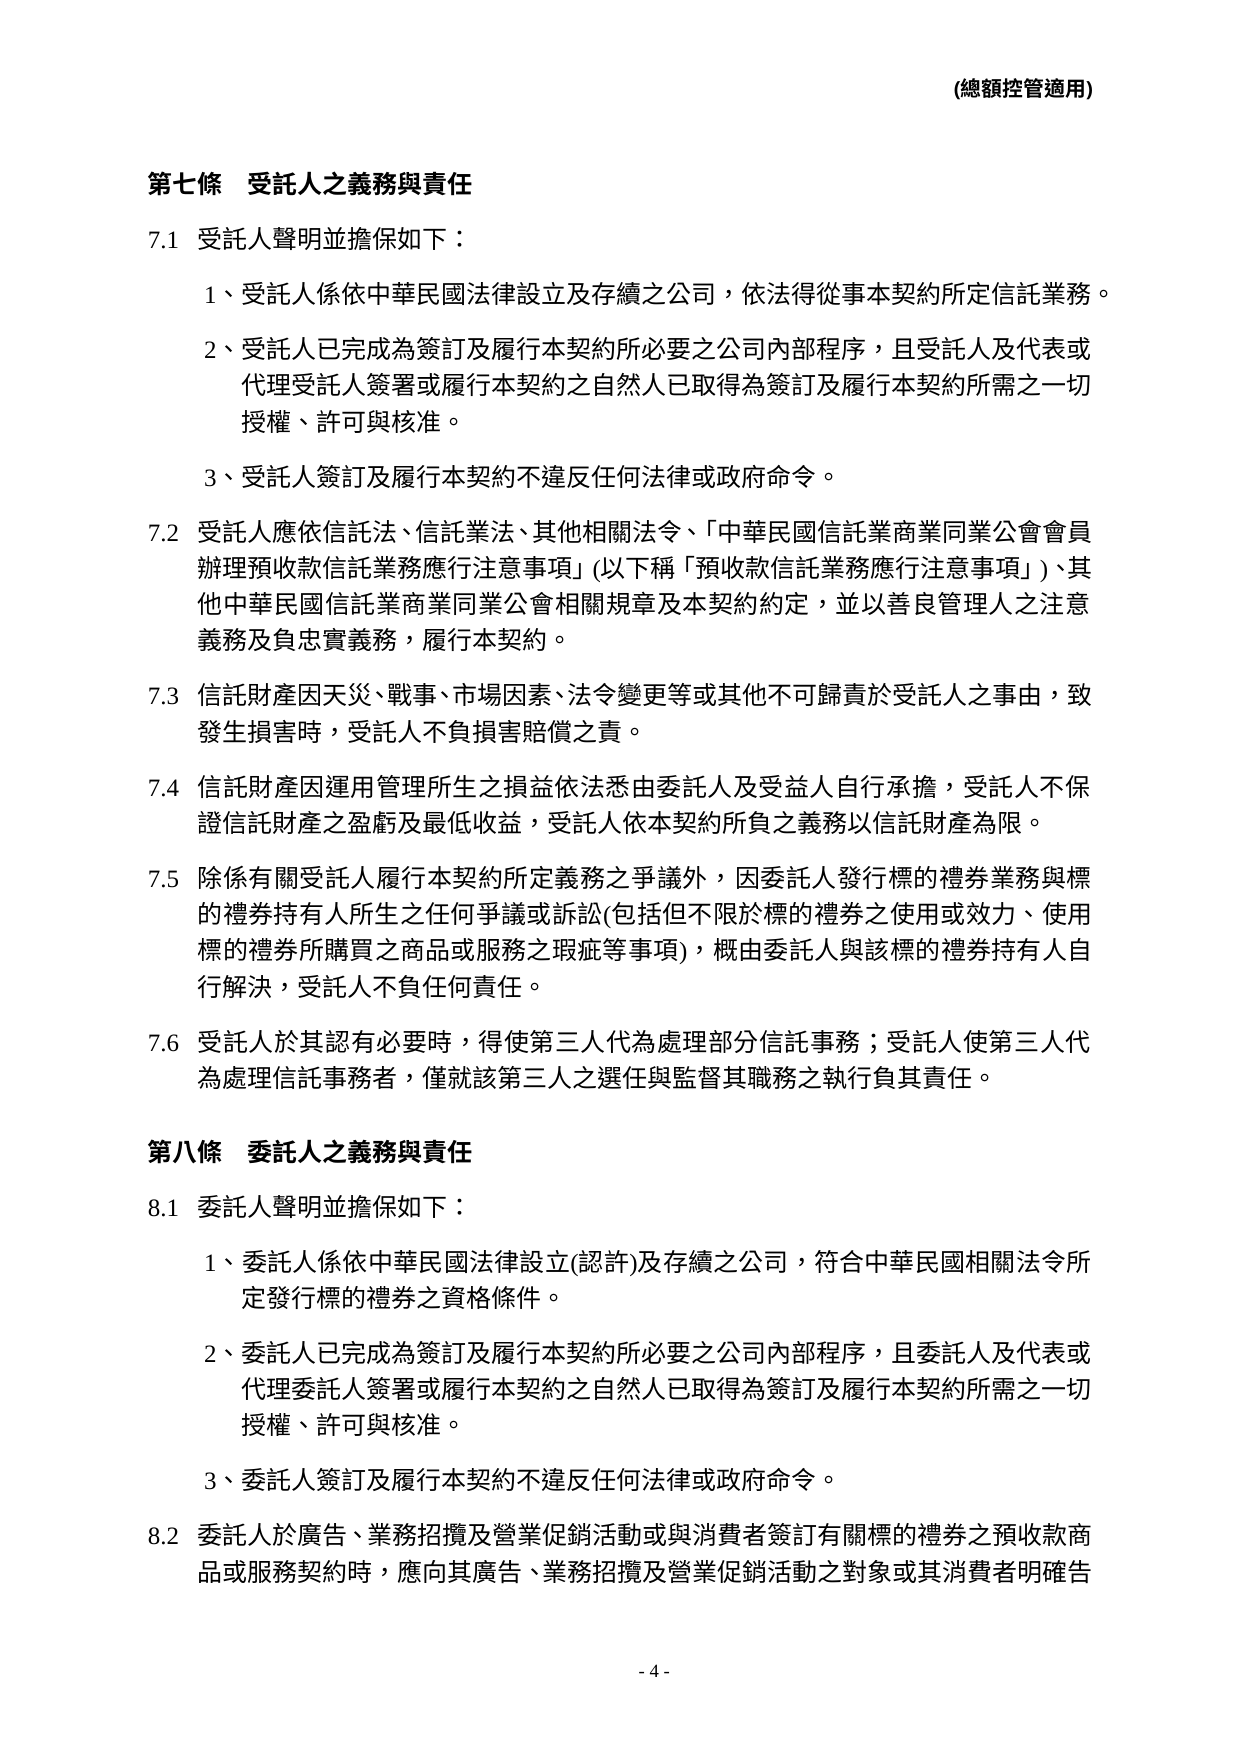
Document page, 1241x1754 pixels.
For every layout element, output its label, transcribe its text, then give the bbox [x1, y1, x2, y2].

text 8.1 委託人聲明並擔保如下： [148, 1187, 1092, 1223]
text 7.1 受託人聲明並擔保如下： [148, 219, 1092, 256]
text 1、委託人係依中華民國法律設立(認許)及存續之公司，符合中華民國相關法令所定發行標的禮券之資格條件。 [204, 1242, 1092, 1314]
text 7.3 信託財產因天災、戰事、市場因素、法令變更等或其他不可歸責於受託人之事由，致發生損害時，受託人不負損害賠償之責。 [148, 676, 1092, 748]
text 3、受託人簽訂及履行本契約不違反任何法律或政府命令。 [204, 457, 1092, 493]
text 3、委託人簽訂及履行本契約不違反任何法律或政府命令。 [204, 1461, 1092, 1497]
text 7.2 受託人應依信託法、信託業法、其他相關法令、「中華民國信託業商業同業公會會員辦理預收款信託業務應行注意事項」(以下稱「預收款信託業務應行注意事項」)、其他中華民國信託業商業同業公會相關規章及本契約約定，並以善良管理人之注意義務及負忠實義務，履行本契約。 [148, 512, 1092, 657]
text 8.2 委託人於廣告、業務招攬及營業促銷活動或與消費者簽訂有關標的禮券之預收款商品或服務契約時，應向其廣告、業務招攬及營業促銷活動之對象或其消費者明確告 [148, 1516, 1092, 1588]
text 1、受託人係依中華民國法律設立及存續之公司，依法得從事本契約所定信託業務。 [204, 274, 1092, 311]
text 2、受託人已完成為簽訂及履行本契約所必要之公司內部程序，且受託人及代表或代理受託人簽署或履行本契約之自然人已取得為簽訂及履行本契約所需之一切授權、許可與核准。 [204, 329, 1092, 438]
text 2、委託人已完成為簽訂及履行本契約所必要之公司內部程序，且委託人及代表或代理委託人簽署或履行本契約之自然人已取得為簽訂及履行本契約所需之一切授權、許可與核准。 [204, 1333, 1092, 1442]
text 7.6 受託人於其認有必要時，得使第三人代為處理部分信託事務；受託人使第三人代為處理信託事務者，僅就該第三人之選任與監督其職務之執行負其責任。 [148, 1022, 1092, 1094]
text 第七條 受託人之義務與責任 [148, 164, 1092, 201]
text 7.4 信託財產因運用管理所生之損益依法悉由委託人及受益人自行承擔，受託人不保證信託財產之盈虧及最低收益，受託人依本契約所負之義務以信託財產為限。 [148, 767, 1092, 839]
text 第八條 委託人之義務與責任 [148, 1132, 1092, 1168]
text 7.5 除係有關受託人履行本契約所定義務之爭議外，因委託人發行標的禮券業務與標的禮券持有人所生之任何爭議或訴訟(包括但不限於標的禮券之使用或效力、使用標的禮券所購買之商品或服務之瑕疵等事項)，概由委託人與該標的禮券持有人自行解決，受託人不負任何責任。 [148, 858, 1092, 1003]
